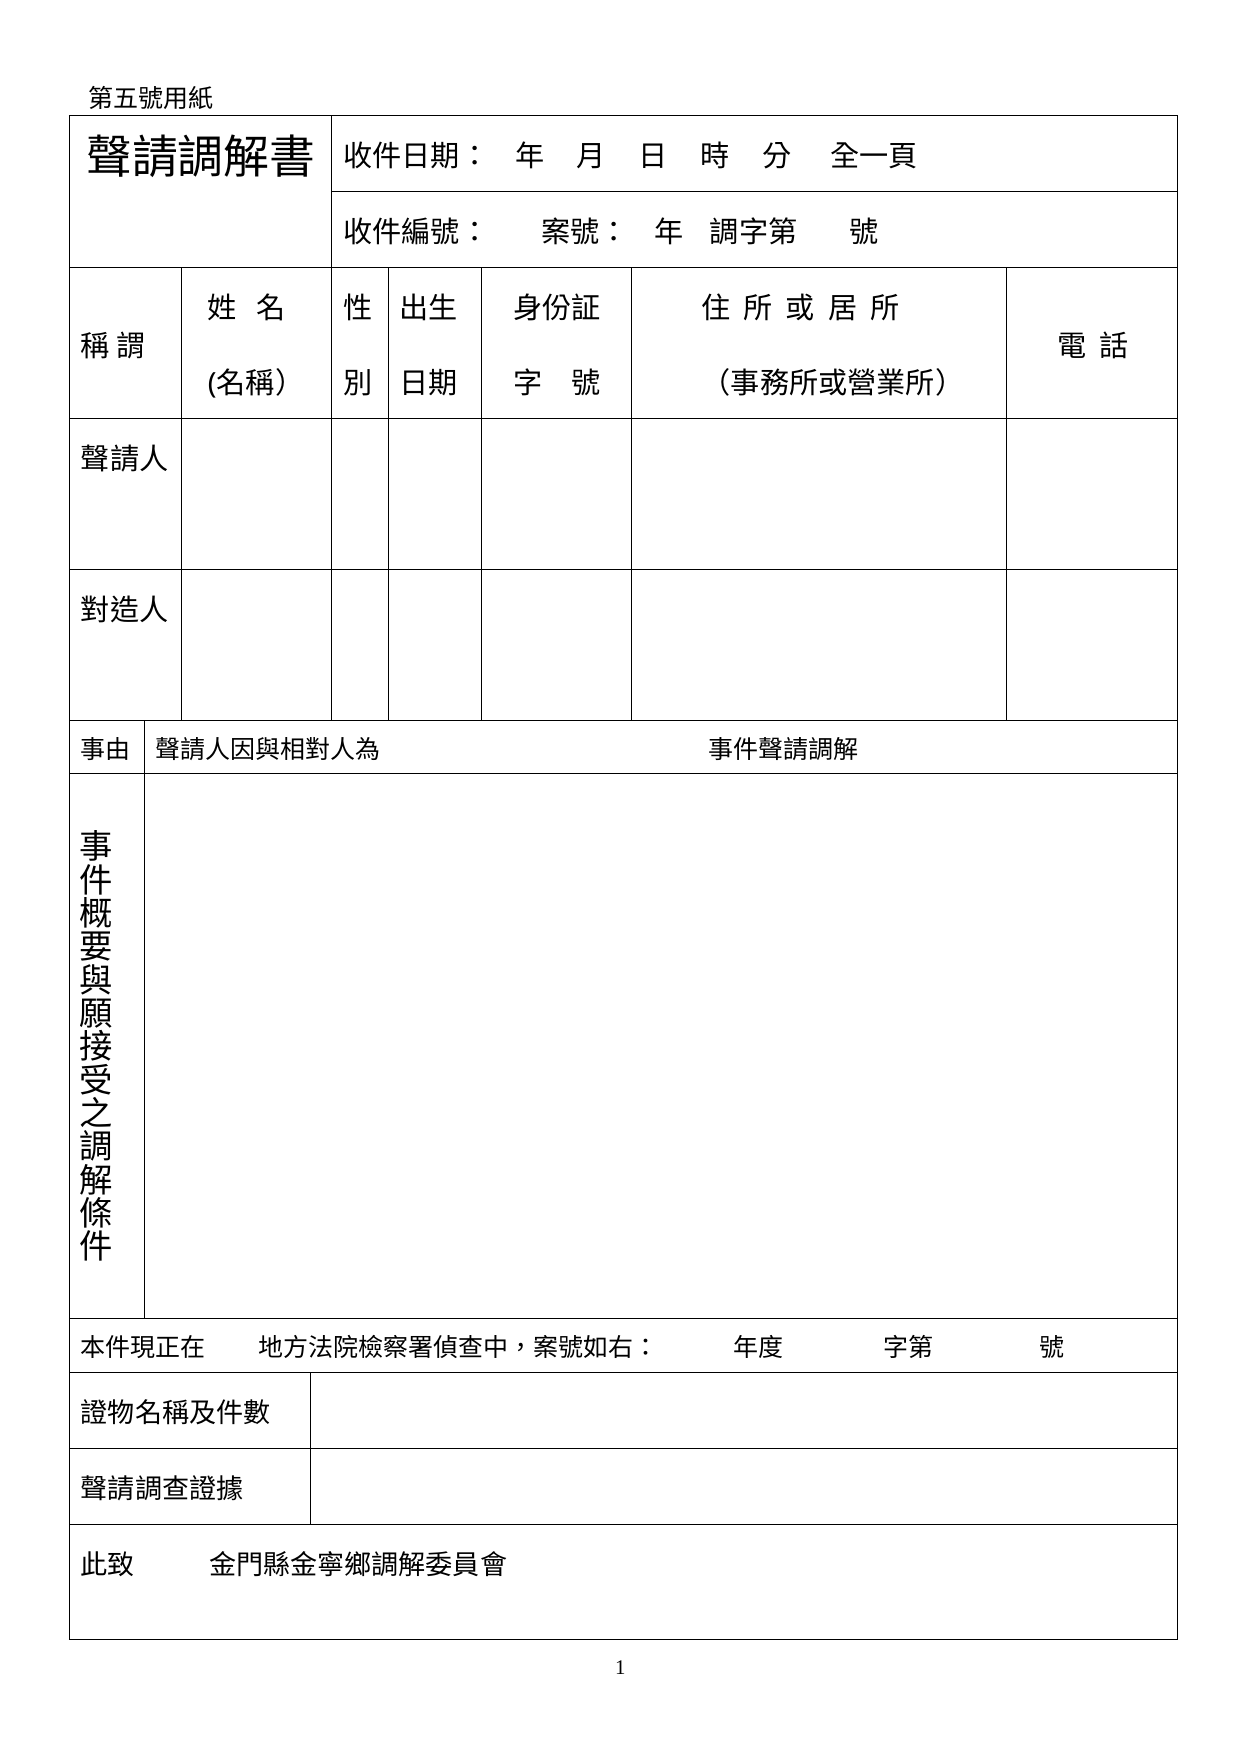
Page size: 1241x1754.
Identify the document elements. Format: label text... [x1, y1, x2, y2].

table_cell 聲請人 [70, 419, 181, 569]
table_cell [482, 570, 631, 720]
table_cell 性別 [332, 268, 388, 418]
table_cell 事由 [70, 721, 144, 773]
table_cell [311, 1373, 1177, 1448]
table_cell [332, 419, 388, 569]
table_cell 證物名稱及件數 [70, 1373, 310, 1448]
table_cell 事件概要與願接受之調解條件 [70, 774, 144, 1317]
table_cell 此致 金門縣金寧鄉調解委員會 [70, 1525, 1177, 1639]
table_header 聲請調解書 [70, 116, 331, 267]
table_cell [632, 419, 1006, 569]
table_cell 稱 謂 [70, 268, 181, 418]
table_cell [1007, 419, 1177, 569]
table_cell 對造人 [70, 570, 181, 720]
table_cell 收件編號： 案號： 年 調字第 號 [332, 192, 1177, 267]
table_cell [311, 1449, 1177, 1524]
table_cell [182, 419, 331, 569]
table_cell [145, 774, 1177, 1317]
table_cell 聲請人因與相對人為 事件聲請調解 [145, 721, 1177, 773]
text 第五號用紙 [89, 78, 1152, 115]
table_cell 身份証 字 號 [482, 268, 631, 418]
table_cell [632, 570, 1006, 720]
table_header 收件日期： 年 月 日 時 分 全一頁 [332, 116, 1177, 191]
table_cell [389, 419, 481, 569]
table_cell [182, 570, 331, 720]
table_cell [332, 570, 388, 720]
table_cell [482, 419, 631, 569]
table_cell [1007, 570, 1177, 720]
table_cell 聲請調查證據 [70, 1449, 310, 1524]
table_cell 住 所 或 居 所 （事務所或營業所） [632, 268, 1006, 418]
table_cell 本件現正在 地方法院檢察署偵查中，案號如右： 年度 字第 號 [70, 1319, 1177, 1372]
table_cell 姓 名 (名稱） [182, 268, 331, 418]
table_cell [389, 570, 481, 720]
table_cell 出生 日期 [389, 268, 481, 418]
table_cell 電 話 [1007, 268, 1177, 418]
